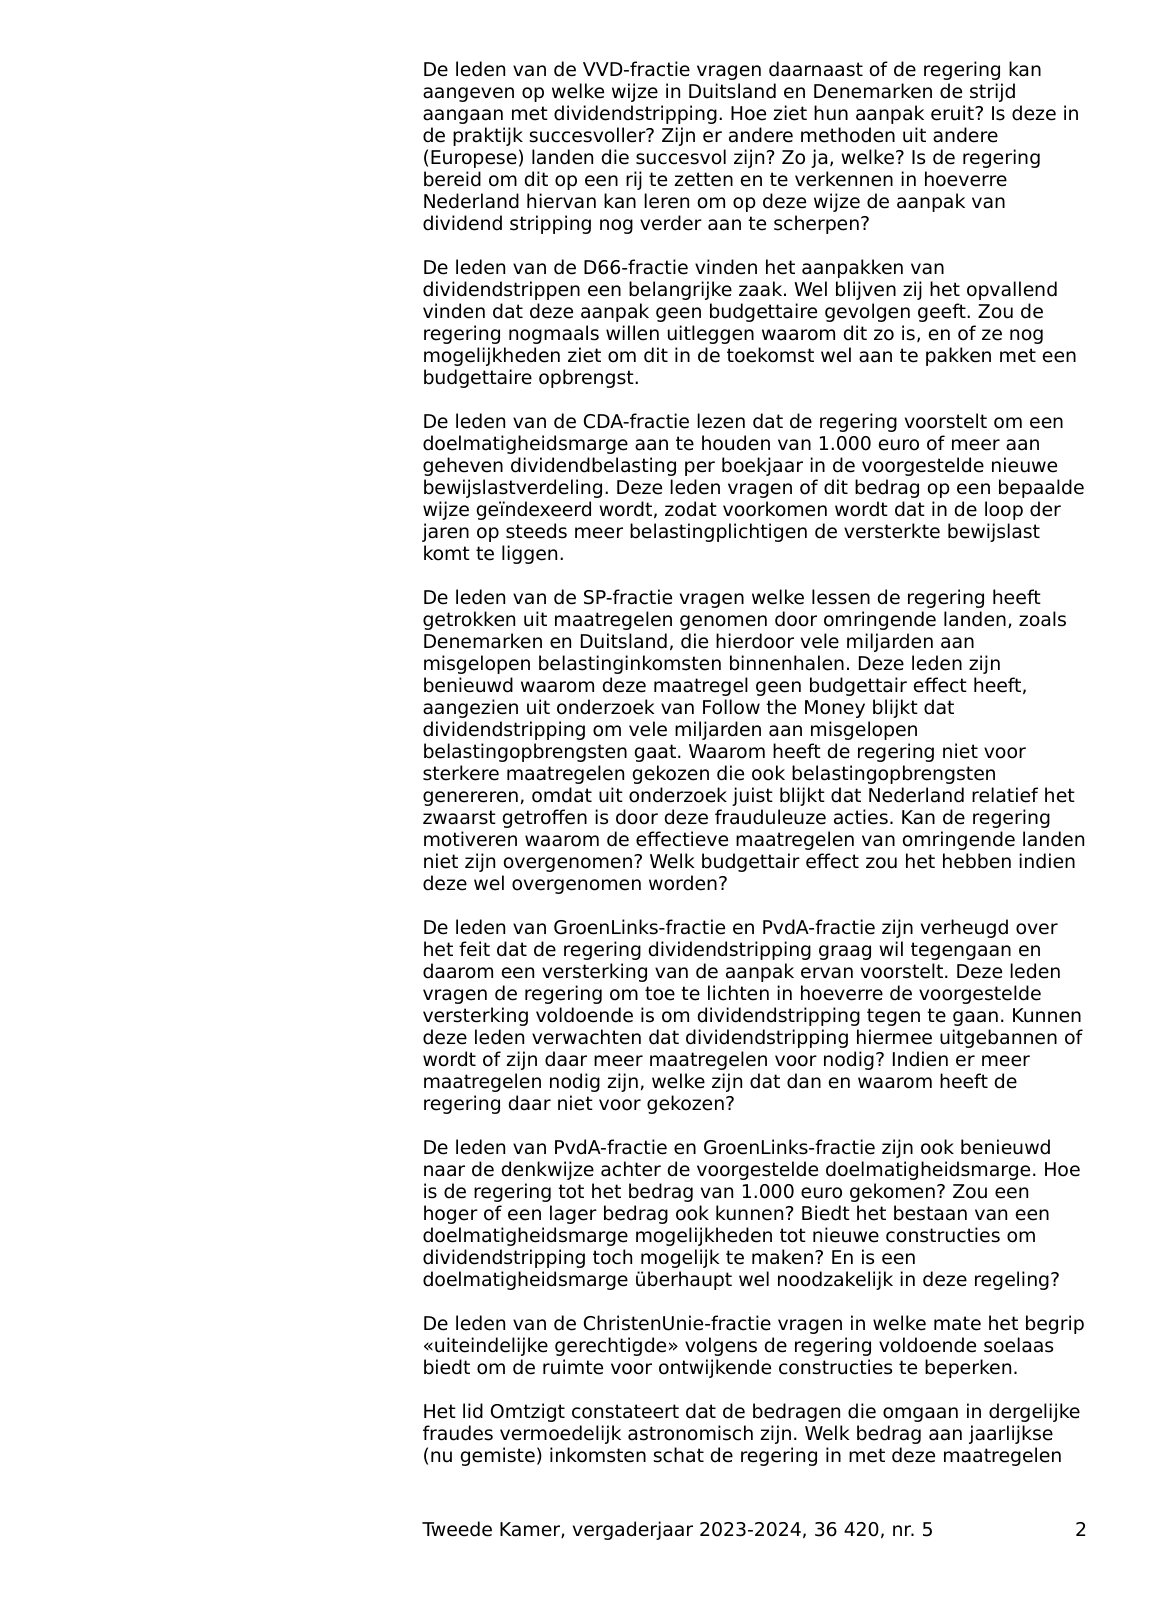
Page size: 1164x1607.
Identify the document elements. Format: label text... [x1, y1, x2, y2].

text De leden van de VVD-fractie vragen daarnaast of de regering kan aangeven op welke wijze in Duitsland en Denemarken de strijd aangaan met dividendstripping. Hoe ziet hun aanpak eruit? Is deze in de praktijk succesvoller? Zijn er andere methoden uit andere (Europese) landen die succesvol zijn? Zo ja, welke? Is de regering bereid om dit op een rij te zetten en te verkennen in hoeverre Nederland hiervan kan leren om op deze wijze de aanpak van dividend stripping nog verder aan te scherpen? [422, 59, 1087, 235]
text De leden van de ChristenUnie-fractie vragen in welke mate het begrip «uiteindelijke gerechtigde» volgens de regering voldoende soelaas biedt om de ruimte voor ontwijkende constructies te beperken. [422, 1313, 1087, 1379]
text Het lid Omtzigt constateert dat de bedragen die omgaan in dergelijke fraudes vermoedelijk astronomisch zijn. Welk bedrag aan jaarlijkse (nu gemiste) inkomsten schat de regering in met deze maatregelen [422, 1401, 1087, 1467]
text De leden van de CDA-fractie lezen dat de regering voorstelt om een doelmatigheidsmarge aan te houden van 1.000 euro of meer aan geheven dividendbelasting per boekjaar in de voorgestelde nieuwe bewijslastverdeling. Deze leden vragen of dit bedrag op een bepaalde wijze geïndexeerd wordt, zodat voorkomen wordt dat in de loop der jaren op steeds meer belastingplichtigen de versterkte bewijslast komt te liggen. [422, 411, 1087, 565]
text De leden van de D66-fractie vinden het aanpakken van dividendstrippen een belangrijke zaak. Wel blijven zij het opvallend vinden dat deze aanpak geen budgettaire gevolgen geeft. Zou de regering nogmaals willen uitleggen waarom dit zo is, en of ze nog mogelijkheden ziet om dit in de toekomst wel aan te pakken met een budgettaire opbrengst. [422, 257, 1087, 389]
text De leden van de SP-fractie vragen welke lessen de regering heeft getrokken uit maatregelen genomen door omringende landen, zoals Denemarken en Duitsland, die hierdoor vele miljarden aan misgelopen belastinginkomsten binnenhalen. Deze leden zijn benieuwd waarom deze maatregel geen budgettair effect heeft, aangezien uit onderzoek van Follow the Money blijkt dat dividendstripping om vele miljarden aan misgelopen belastingopbrengsten gaat. Waarom heeft de regering niet voor sterkere maatregelen gekozen die ook belastingopbrengsten genereren, omdat uit onderzoek juist blijkt dat Nederland relatief het zwaarst getroffen is door deze frauduleuze acties. Kan de regering motiveren waarom de effectieve maatregelen van omringende landen niet zijn overgenomen? Welk budgettair effect zou het hebben indien deze wel overgenomen worden? [422, 587, 1087, 895]
text De leden van GroenLinks-fractie en PvdA-fractie zijn verheugd over het feit dat de regering dividendstripping graag wil tegengaan en daarom een versterking van de aanpak ervan voorstelt. Deze leden vragen de regering om toe te lichten in hoeverre de voorgestelde versterking voldoende is om dividendstripping tegen te gaan. Kunnen deze leden verwachten dat dividendstripping hiermee uitgebannen of wordt of zijn daar meer maatregelen voor nodig? Indien er meer maatregelen nodig zijn, welke zijn dat dan en waarom heeft de regering daar niet voor gekozen? [422, 917, 1087, 1115]
text De leden van PvdA-fractie en GroenLinks-fractie zijn ook benieuwd naar de denkwijze achter de voorgestelde doelmatigheidsmarge. Hoe is de regering tot het bedrag van 1.000 euro gekomen? Zou een hoger of een lager bedrag ook kunnen? Biedt het bestaan van een doelmatigheidsmarge mogelijkheden tot nieuwe constructies om dividendstripping toch mogelijk te maken? En is een doelmatigheidsmarge überhaupt wel noodzakelijk in deze regeling? [422, 1137, 1087, 1291]
